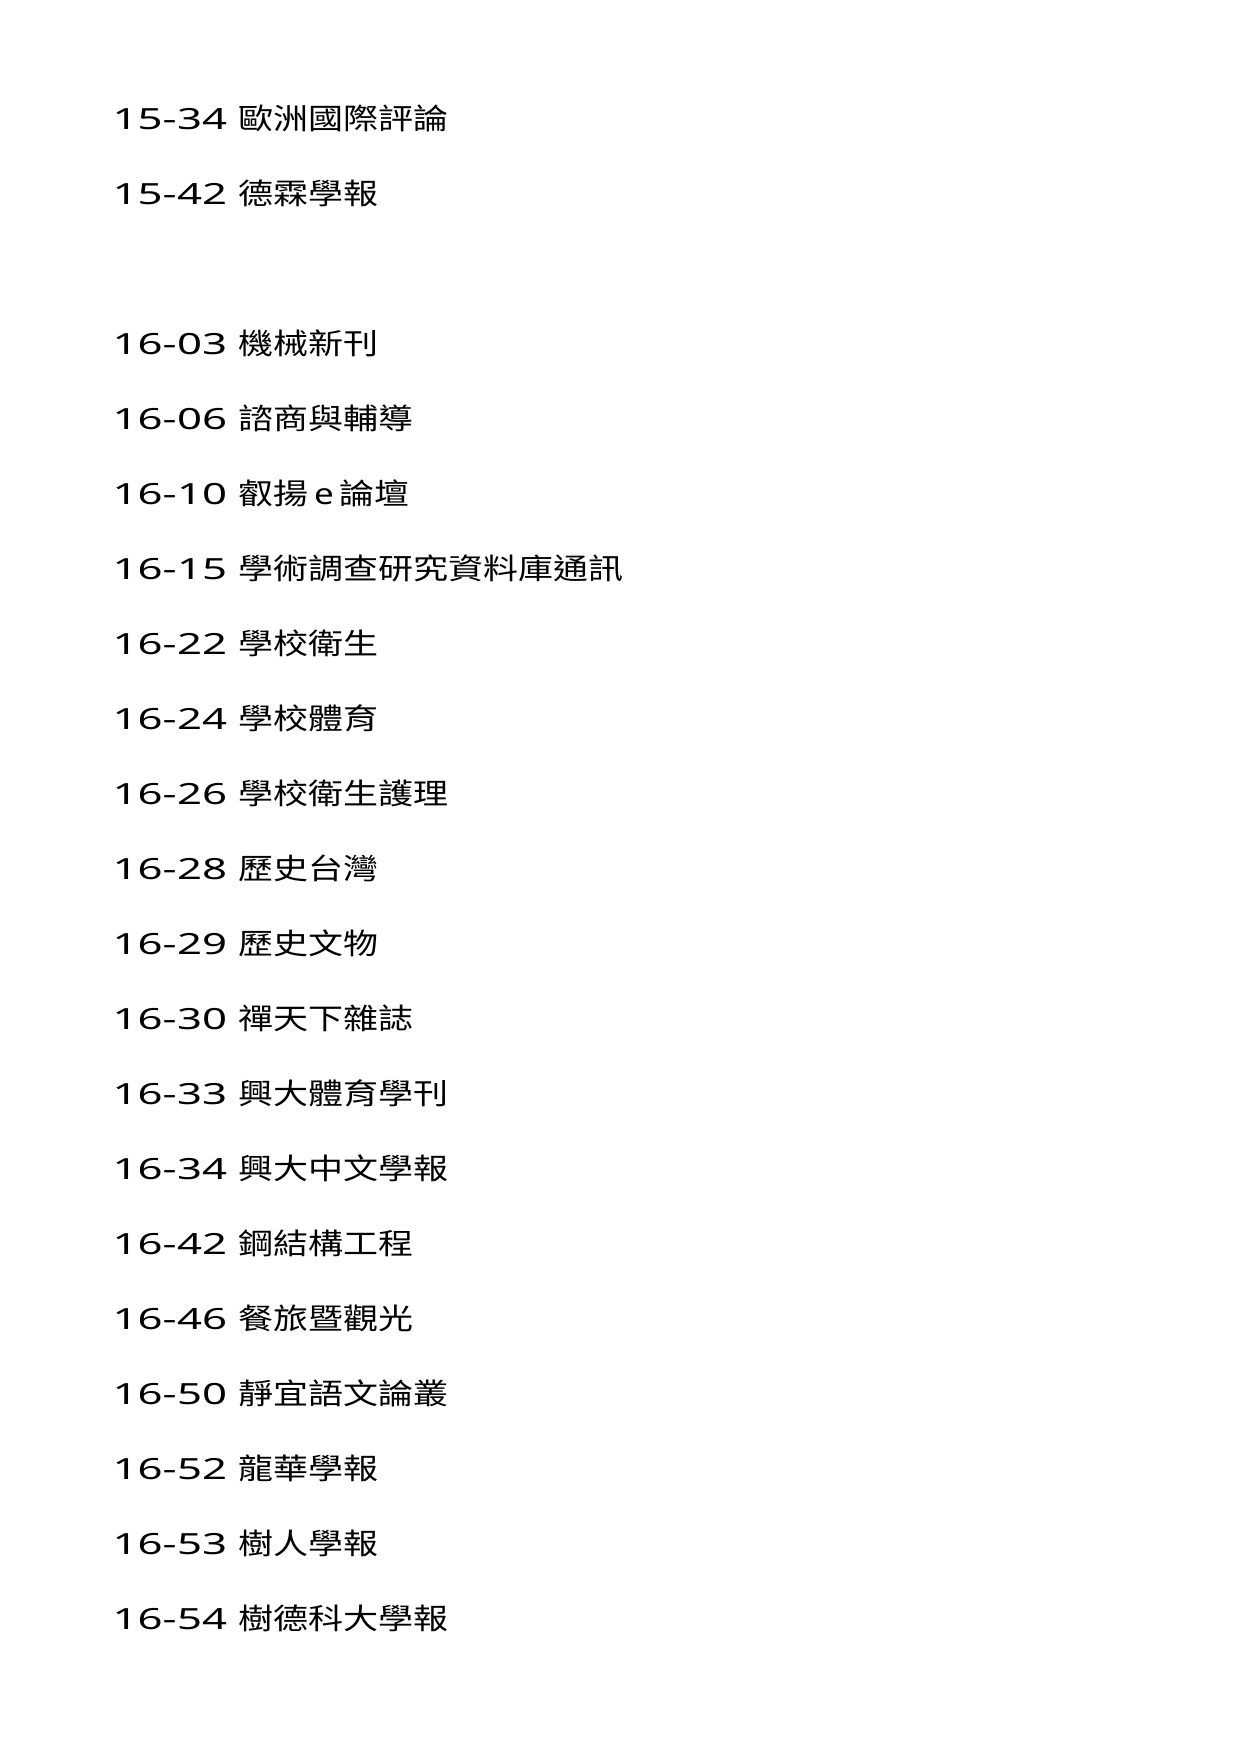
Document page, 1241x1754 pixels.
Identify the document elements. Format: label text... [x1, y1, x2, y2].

text 16-28 歷史台灣 [112, 829, 1200, 904]
text 16-10 叡揚e論壇 [112, 454, 1200, 529]
text 16-29 歷史文物 [112, 904, 1200, 979]
text 16-24 學校體育 [112, 679, 1200, 754]
text 16-03 機械新刊 [112, 304, 1200, 379]
text 16-06 諮商與輔導 [112, 379, 1200, 454]
text 16-52 龍華學報 [112, 1429, 1200, 1504]
text 16-26 學校衛生護理 [112, 754, 1200, 829]
text 16-50 靜宜語文論叢 [112, 1354, 1200, 1429]
text 16-30 禪天下雜誌 [112, 979, 1200, 1054]
text 16-42 鋼結構工程 [112, 1204, 1200, 1279]
text 16-46 餐旅暨觀光 [112, 1279, 1200, 1354]
text 16-53 樹人學報 [112, 1504, 1200, 1579]
text 16-34 興大中文學報 [112, 1129, 1200, 1204]
text 16-15 學術調查研究資料庫通訊 [112, 529, 1200, 604]
text 15-34 歐洲國際評論 [112, 79, 1200, 154]
text 15-42 德霖學報 [112, 154, 1200, 229]
text 16-54 樹德科大學報 [112, 1579, 1200, 1654]
text 16-22 學校衛生 [112, 604, 1200, 679]
text 16-33 興大體育學刊 [112, 1054, 1200, 1129]
